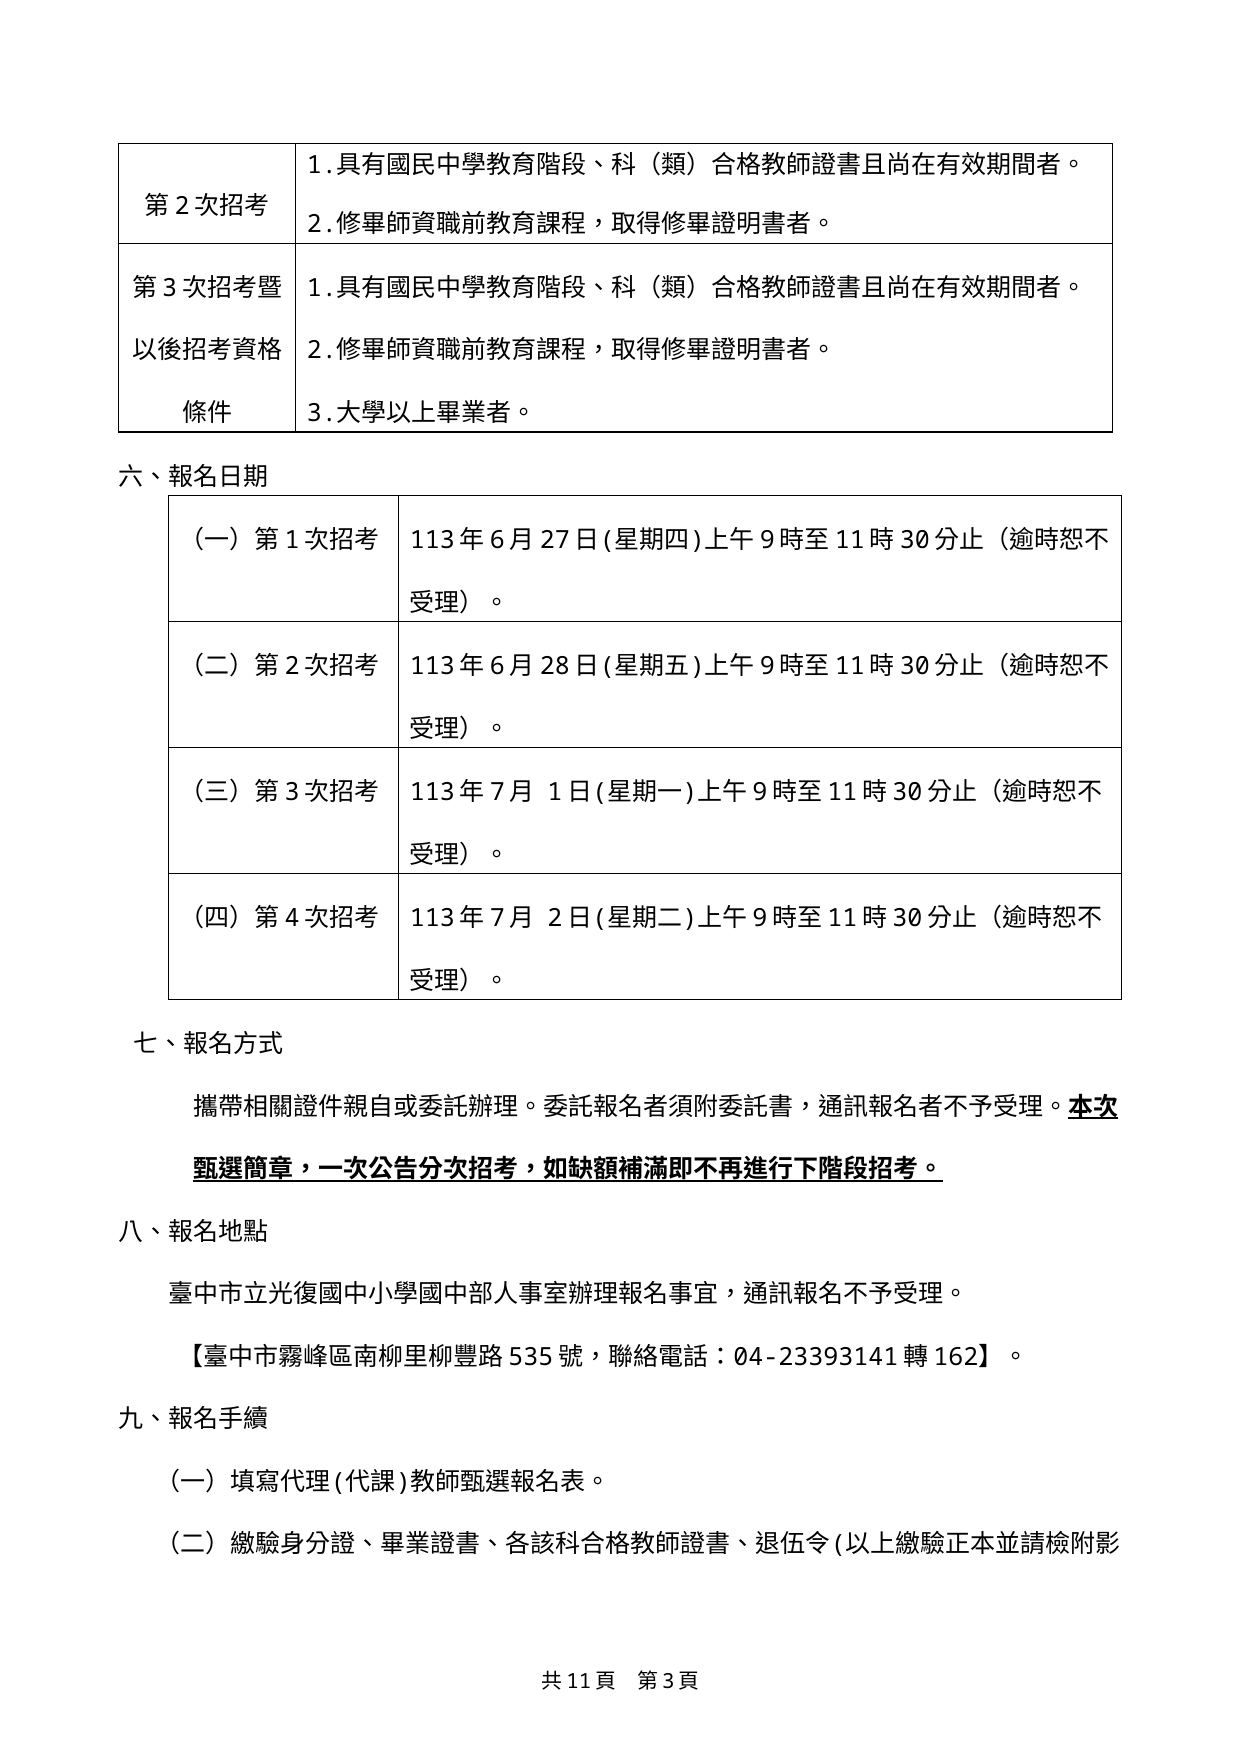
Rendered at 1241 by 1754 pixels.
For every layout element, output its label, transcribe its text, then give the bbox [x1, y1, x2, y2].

text 九、報名手續 [118, 1375, 1122, 1438]
table_cell 1.具有國民中學教育階段、科（類）合格教師證書且尚在有效期間者。 2.修畢師資職前教育課程，取得修畢證明書者。 3.大學以上畢業者。 [296, 244, 1112, 431]
table_cell 113年7月 1日(星期一)上午9時至11時30分止（逾時恕不受理）。 [399, 748, 1121, 873]
table_cell 1.具有國民中學教育階段、科（類）合格教師證書且尚在有效期間者。 2.修畢師資職前教育課程，取得修畢證明書者。 [296, 144, 1112, 243]
table_cell 113年6月28日(星期五)上午9時至11時30分止（逾時恕不受理）。 [399, 622, 1121, 747]
text 八、報名地點 臺中市立光復國中小學國中部人事室辦理報名事宜，通訊報名不予受理。 [118, 1188, 1122, 1313]
table_header 113年6月27日(星期四)上午9時至11時30分止（逾時恕不受理）。 [399, 496, 1121, 621]
text （一）填寫代理(代課)教師甄選報名表。 [118, 1438, 1122, 1500]
table_cell 第2次招考 [119, 144, 295, 243]
table_cell （二）第2次招考 [169, 622, 398, 747]
table_cell 第3次招考暨 以後招考資格條件 [119, 244, 295, 431]
table_cell 113年7月 2日(星期二)上午9時至11時30分止（逾時恕不受理）。 [399, 874, 1121, 999]
text 六、報名日期 [118, 432, 1122, 495]
table_header （一）第1次招考 [169, 496, 398, 621]
text （二）繳驗身分證、畢業證書、各該科合格教師證書、退伍令(以上繳驗正本並請檢附影 [156, 1500, 1122, 1563]
text 甄選簡章，一次公告分次招考，如缺額補滿即不再進行下階段招考。 [118, 1125, 1122, 1188]
text 【臺中市霧峰區南柳里柳豐路535號，聯絡電話：04-23393141轉162】。 [118, 1313, 1122, 1375]
text 七、報名方式 攜帶相關證件親自或委託辦理。委託報名者須附委託書，通訊報名者不予受理。本次 [118, 1000, 1122, 1125]
table_cell （四）第4次招考 [169, 874, 398, 999]
table_cell （三）第3次招考 [169, 748, 398, 873]
